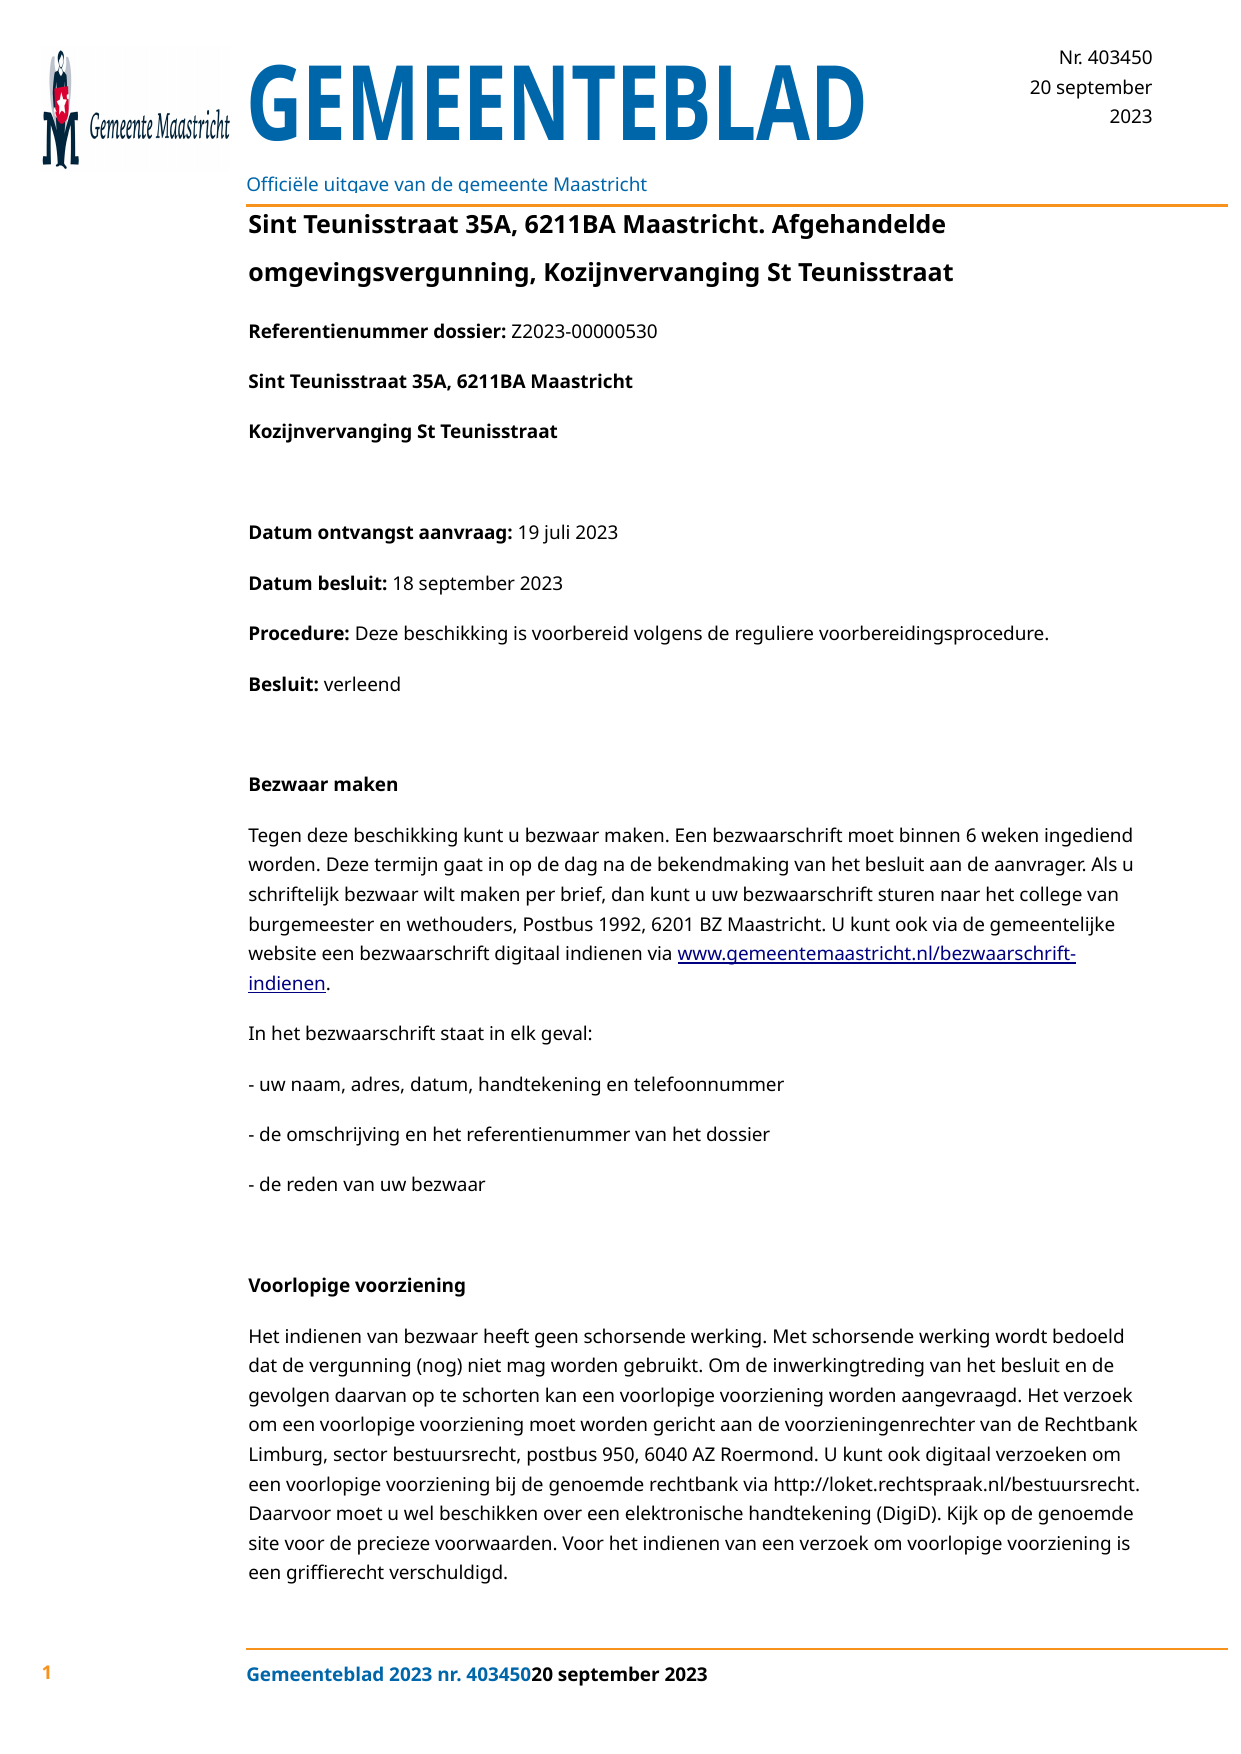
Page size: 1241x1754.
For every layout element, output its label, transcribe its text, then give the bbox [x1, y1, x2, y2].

text Het indienen van bezwaar heeft geen schorsende werking. Met schorsende werking wordt bedoeld dat de vergunning (nog) niet mag worden gebruikt. Om de inwerkingtreding van het besluit en de gevolgen daarvan op te schorten kan een voorlopige voorziening worden aangevraagd. Het verzoek om een voorlopige voorziening moet worden gericht aan de voorzieningenrechter van de Rechtbank Limburg, sector bestuursrecht, postbus 950, 6040 AZ Roermond. U kunt ook digitaal verzoeken om een voorlopige voorziening bij de genoemde rechtbank via http://loket.rechtspraak.nl/bestuursrecht. Daarvoor moet u wel beschikken over een elektronische handtekening (DigiD). Kijk op de genoemde site voor de precieze voorwaarden. Voor het indienen van een verzoek om voorlopige voorziening is een griffierecht verschuldigd. [248, 1323, 1152, 1585]
picture [41, 47, 231, 172]
text Besluit: verleend [248, 671, 1152, 697]
text Voorlopige voorziening [248, 1272, 1152, 1298]
text Procedure: Deze beschikking is voorbereid volgens de reguliere voorbereidingsprocedure. [248, 620, 1152, 646]
text - de reden van uw bezwaar [248, 1172, 1152, 1197]
text - uw naam, adres, datum, handtekening en telefoonnummer [248, 1071, 1152, 1097]
text Sint Teunisstraat 35A, 6211BA Maastricht. Afgehandelde omgevingsvergunning, Kozijnvervanging St Teunisstraat [248, 207, 1152, 288]
text In het bezwaarschrift staat in elk geval: [248, 1020, 1152, 1046]
text Tegen deze beschikking kunt u bezwaar maken. Een bezwaarschrift moet binnen 6 weken ingediend worden. Deze termijn gaat in op de dag na de bekendmaking van het besluit aan de aanvrager. Als u schriftelijk bezwaar wilt maken per brief, dan kunt u uw bezwaarschrift sturen naar het college van burgemeester en wethouders, Postbus 1992, 6201 BZ Maastricht. U kunt ook via de gemeentelijke website een bezwaarschrift digitaal indienen via www.gemeentemaastricht.nl/bezwaarschrift-indienen. [248, 822, 1152, 996]
text - de omschrijving en het referentienummer van het dossier [248, 1121, 1152, 1147]
text Sint Teunisstraat 35A, 6211BA Maastricht [248, 368, 1152, 394]
text Kozijnvervanging St Teunisstraat [248, 419, 1152, 444]
text Datum ontvangst aanvraag: 19 juli 2023 [248, 519, 1152, 545]
text Bezwaar maken [248, 772, 1152, 797]
text Referentienummer dossier: Z2023-00000530 [248, 318, 1152, 344]
text Datum besluit: 18 september 2023 [248, 570, 1152, 596]
